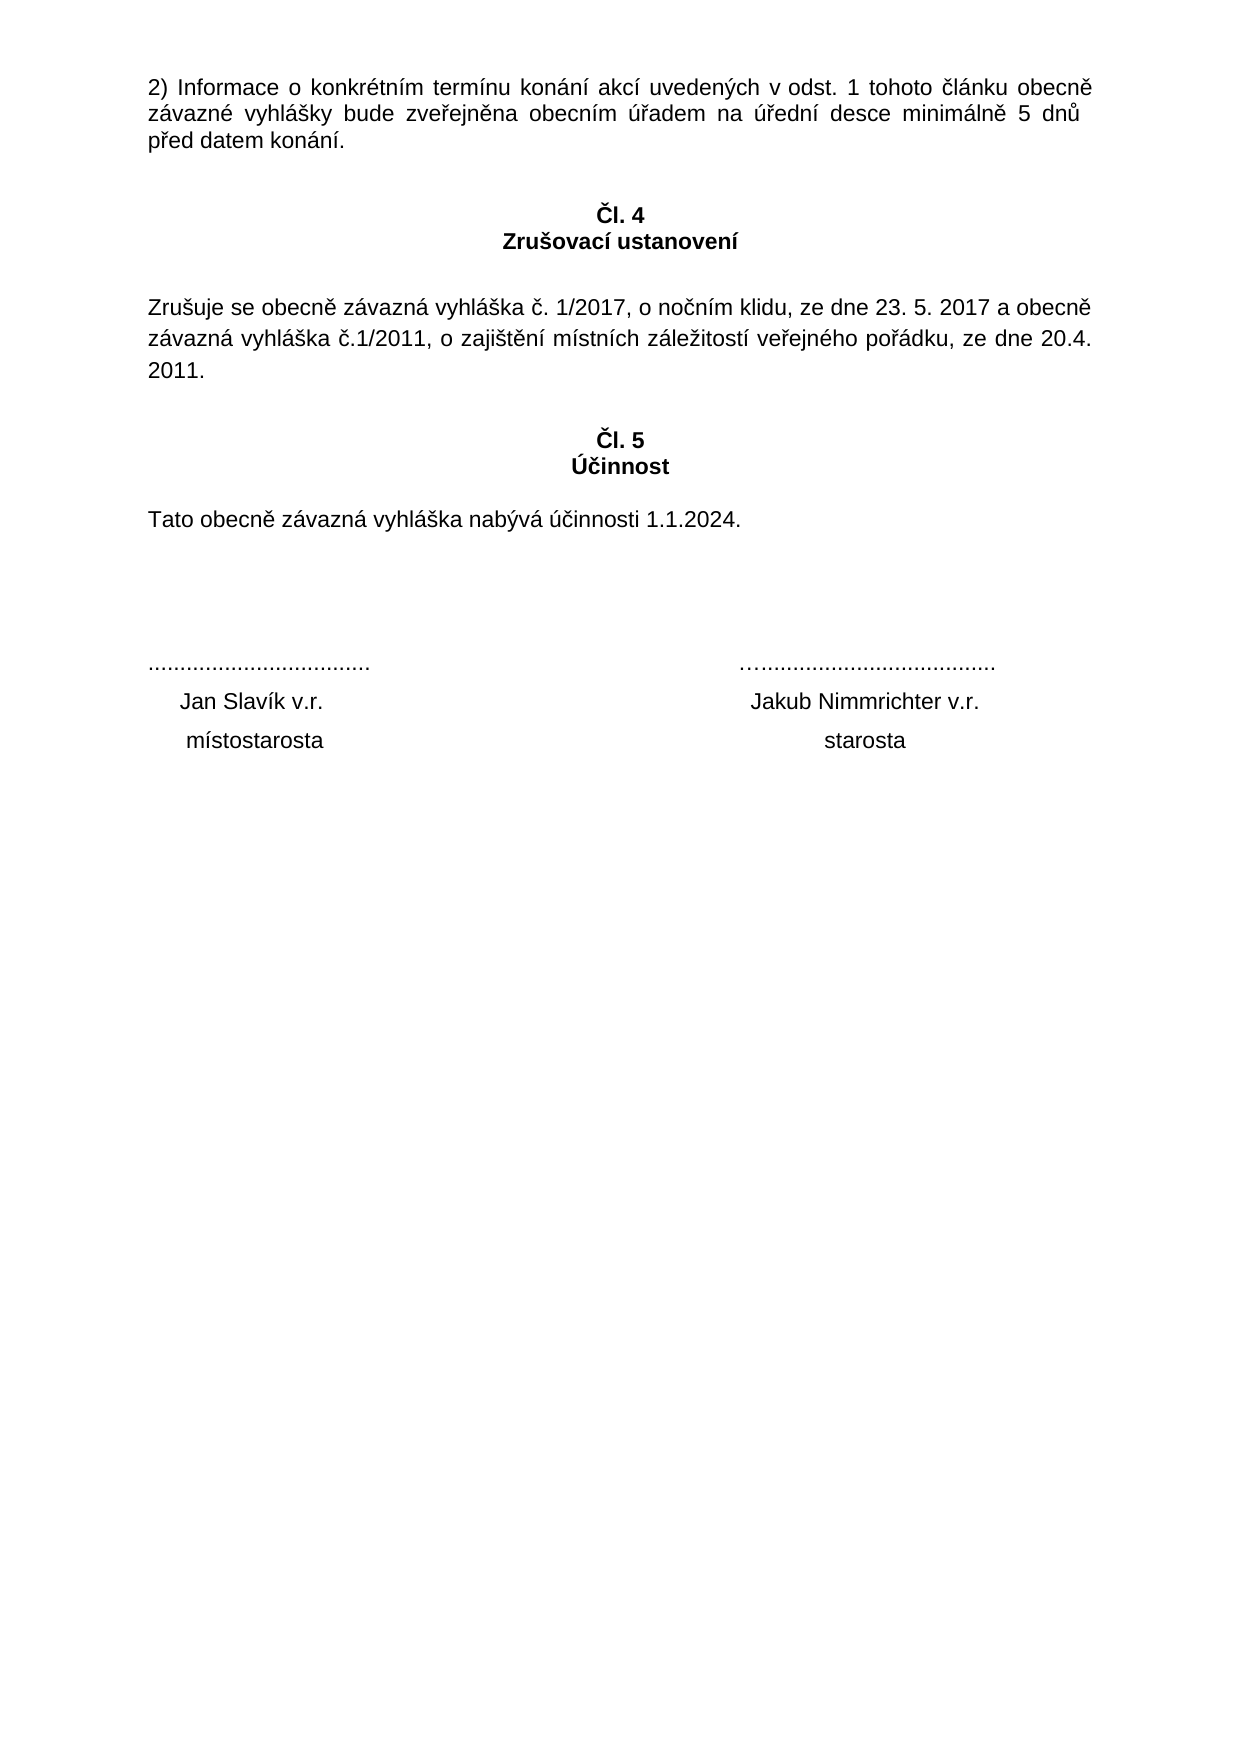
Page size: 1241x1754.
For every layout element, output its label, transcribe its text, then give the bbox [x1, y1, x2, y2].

text Účinnost [148, 453, 1093, 480]
text Čl. 5 [148, 427, 1093, 453]
text Jan Slavík v.r. Jakub Nimmrichter v.r. [148, 688, 1093, 714]
text 2) Informace o konkrétním termínu konání akcí uvedených v odst. 1 tohoto článku obecně závazné vyhlášky bude zveřejněna obecním úřadem na úřední desce minimálně 5 dnů před datem konání. [148, 74, 1093, 153]
text Tato obecně závazná vyhláška nabývá účinnosti 1.1.2024. [148, 506, 1093, 532]
text ................................... …..................................... [148, 649, 1093, 675]
text místostarosta starosta [148, 727, 1093, 753]
text Čl. 4 [148, 202, 1093, 228]
text Zrušuje se obecně závazná vyhláška č. 1/2017, o nočním klidu, ze dne 23. 5. 2017 a obecně závazná vyhláška č.1/2011, o zajištění místních záležitostí veřejného pořádku, ze dne 20.4. 2011. [148, 293, 1093, 383]
text Zrušovací ustanovení [148, 228, 1093, 254]
